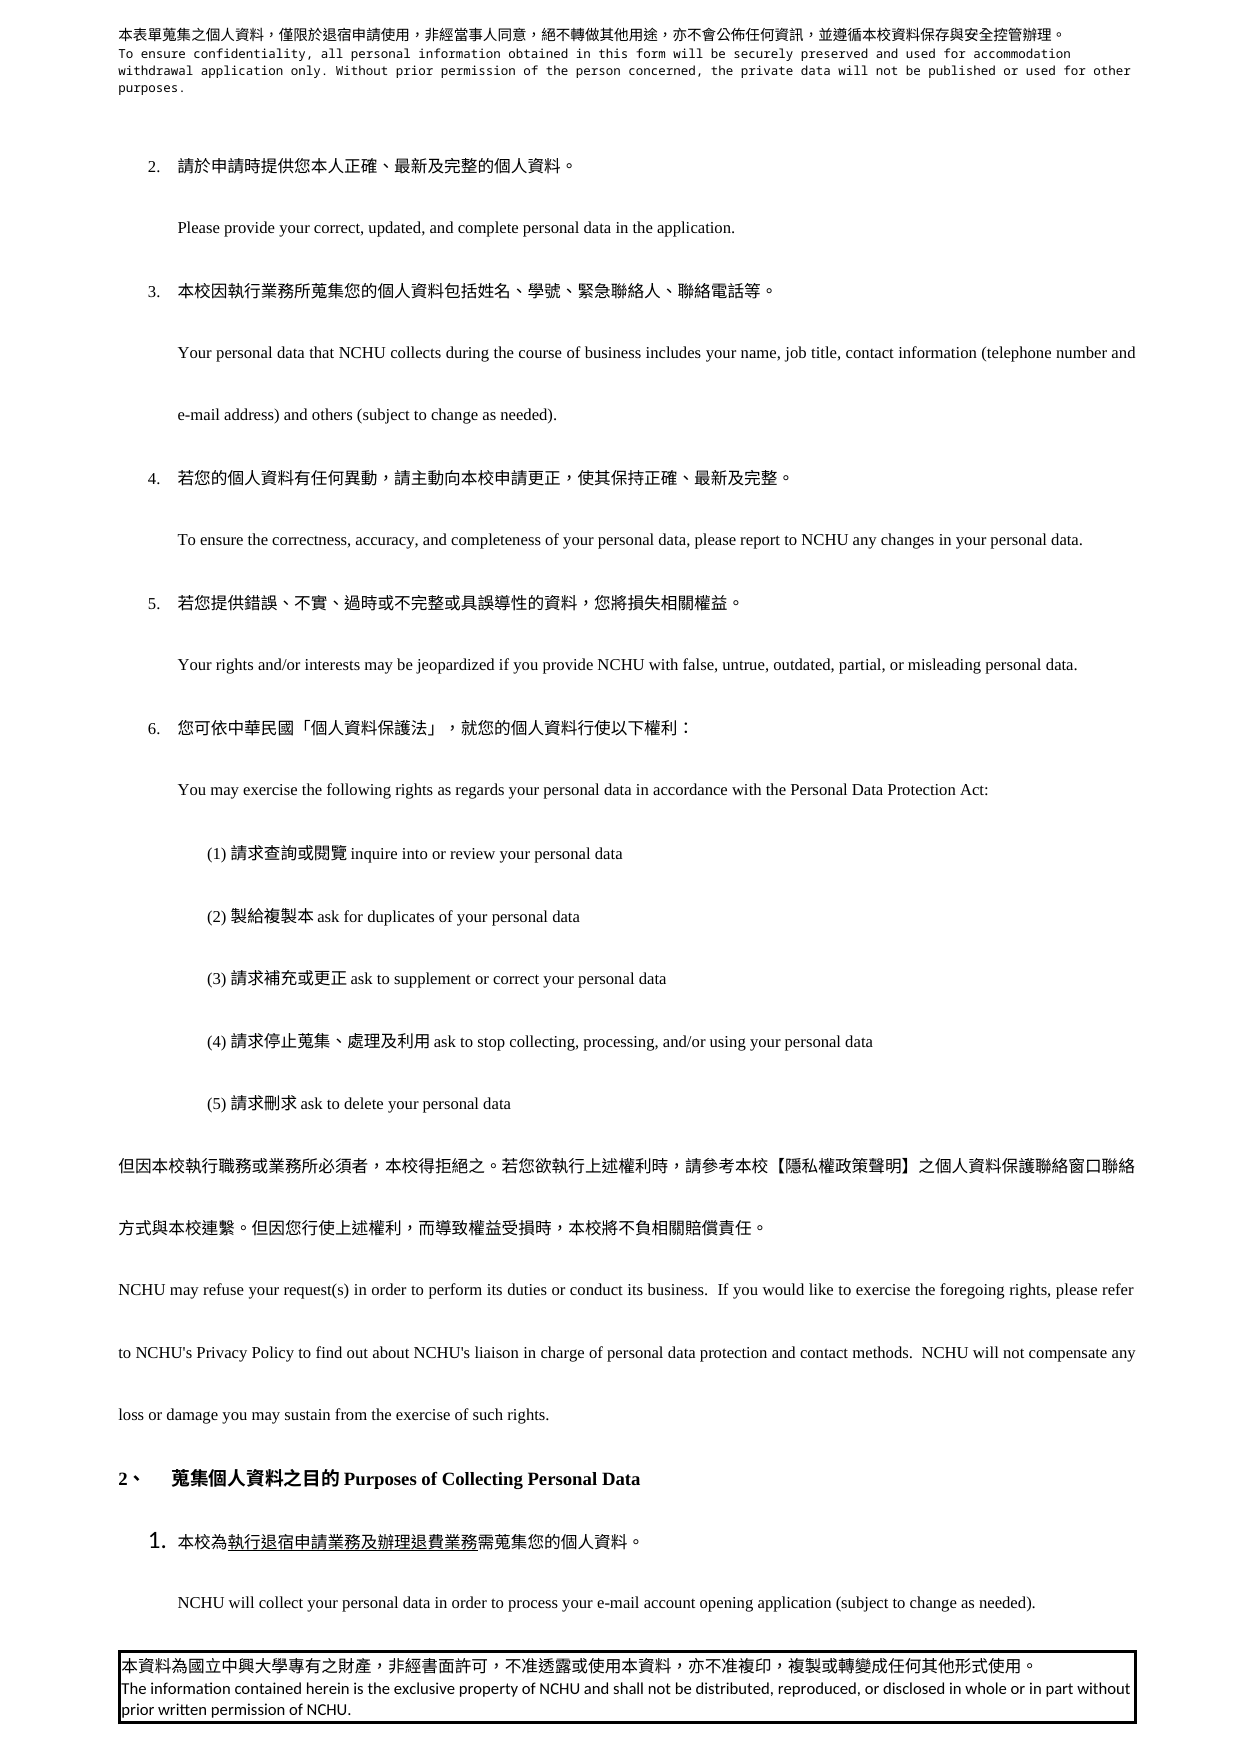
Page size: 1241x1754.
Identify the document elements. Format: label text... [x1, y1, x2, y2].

text To ensure the correctness, accuracy, and completeness of your personal data, please report to NCHU any changes in your personal data. [177, 498, 1137, 561]
text You may exercise the following rights as regards your personal data in accordance with the Personal Data Protection Act: [177, 748, 1137, 811]
text (2) 製給複製本ask for duplicates of your personal data [207, 873, 1137, 936]
text (4) 請求停止蒐集、處理及利用ask to stop collecting, processing, and/or using your personal data [207, 998, 1137, 1061]
text (1) 請求查詢或閱覽inquire into or review your personal data [207, 811, 1137, 873]
list 若您的個人資料有任何異動，請主動向本校申請更正，使其保持正確、最新及完整。 [148, 436, 1137, 498]
text NCHU may refuse your request(s) in order to perform its duties or conduct its business. If you would like to exercise the foregoing rights, please refer to NCHU's Privacy Policy to find out about NCHU's liaison in charge of personal data protection and contact methods. NCHU will not compensate any loss or damage you may sustain from the exercise of such rights. [118, 1248, 1137, 1436]
text Your personal data that NCHU collects during the course of business includes your name, job title, contact information (telephone number and e-mail address) and others (subject to change as needed). [177, 311, 1137, 436]
text (5) 請求刪求ask to delete your personal data [207, 1061, 1137, 1123]
text 但因本校執行職務或業務所必須者，本校得拒絕之。若您欲執行上述權利時，請參考本校【隱私權政策聲明】之個人資料保護聯絡窗口聯絡方式與本校連繫。但因您行使上述權利，而導致權益受損時，本校將不負相關賠償責任。 [118, 1123, 1137, 1248]
list 蒐集個人資料之目的Purposes of Collecting Personal Data [118, 1436, 1137, 1498]
text Please provide your correct, updated, and complete personal data in the application. [177, 186, 1137, 248]
list 若您提供錯誤、不實、過時或不完整或具誤導性的資料，您將損失相關權益。 [148, 561, 1137, 623]
list 您可依中華民國「個人資料保護法」，就您的個人資料行使以下權利： [148, 686, 1137, 748]
list 本校因執行業務所蒐集您的個人資料包括姓名、學號、緊急聯絡人、聯絡電話等。 [148, 248, 1137, 311]
text NCHU will collect your personal data in order to process your e-mail account opening application (subject to change as needed). [177, 1561, 1137, 1623]
list 本校為執行退宿申請業務及辦理退費業務需蒐集您的個人資料。 [148, 1498, 1137, 1561]
text Your rights and/or interests may be jeopardized if you provide NCHU with false, untrue, outdated, partial, or misleading personal data. [177, 623, 1137, 686]
list 請於申請時提供您本人正確、最新及完整的個人資料。 [148, 123, 1137, 186]
text (3) 請求補充或更正ask to supplement or correct your personal data [207, 936, 1137, 998]
